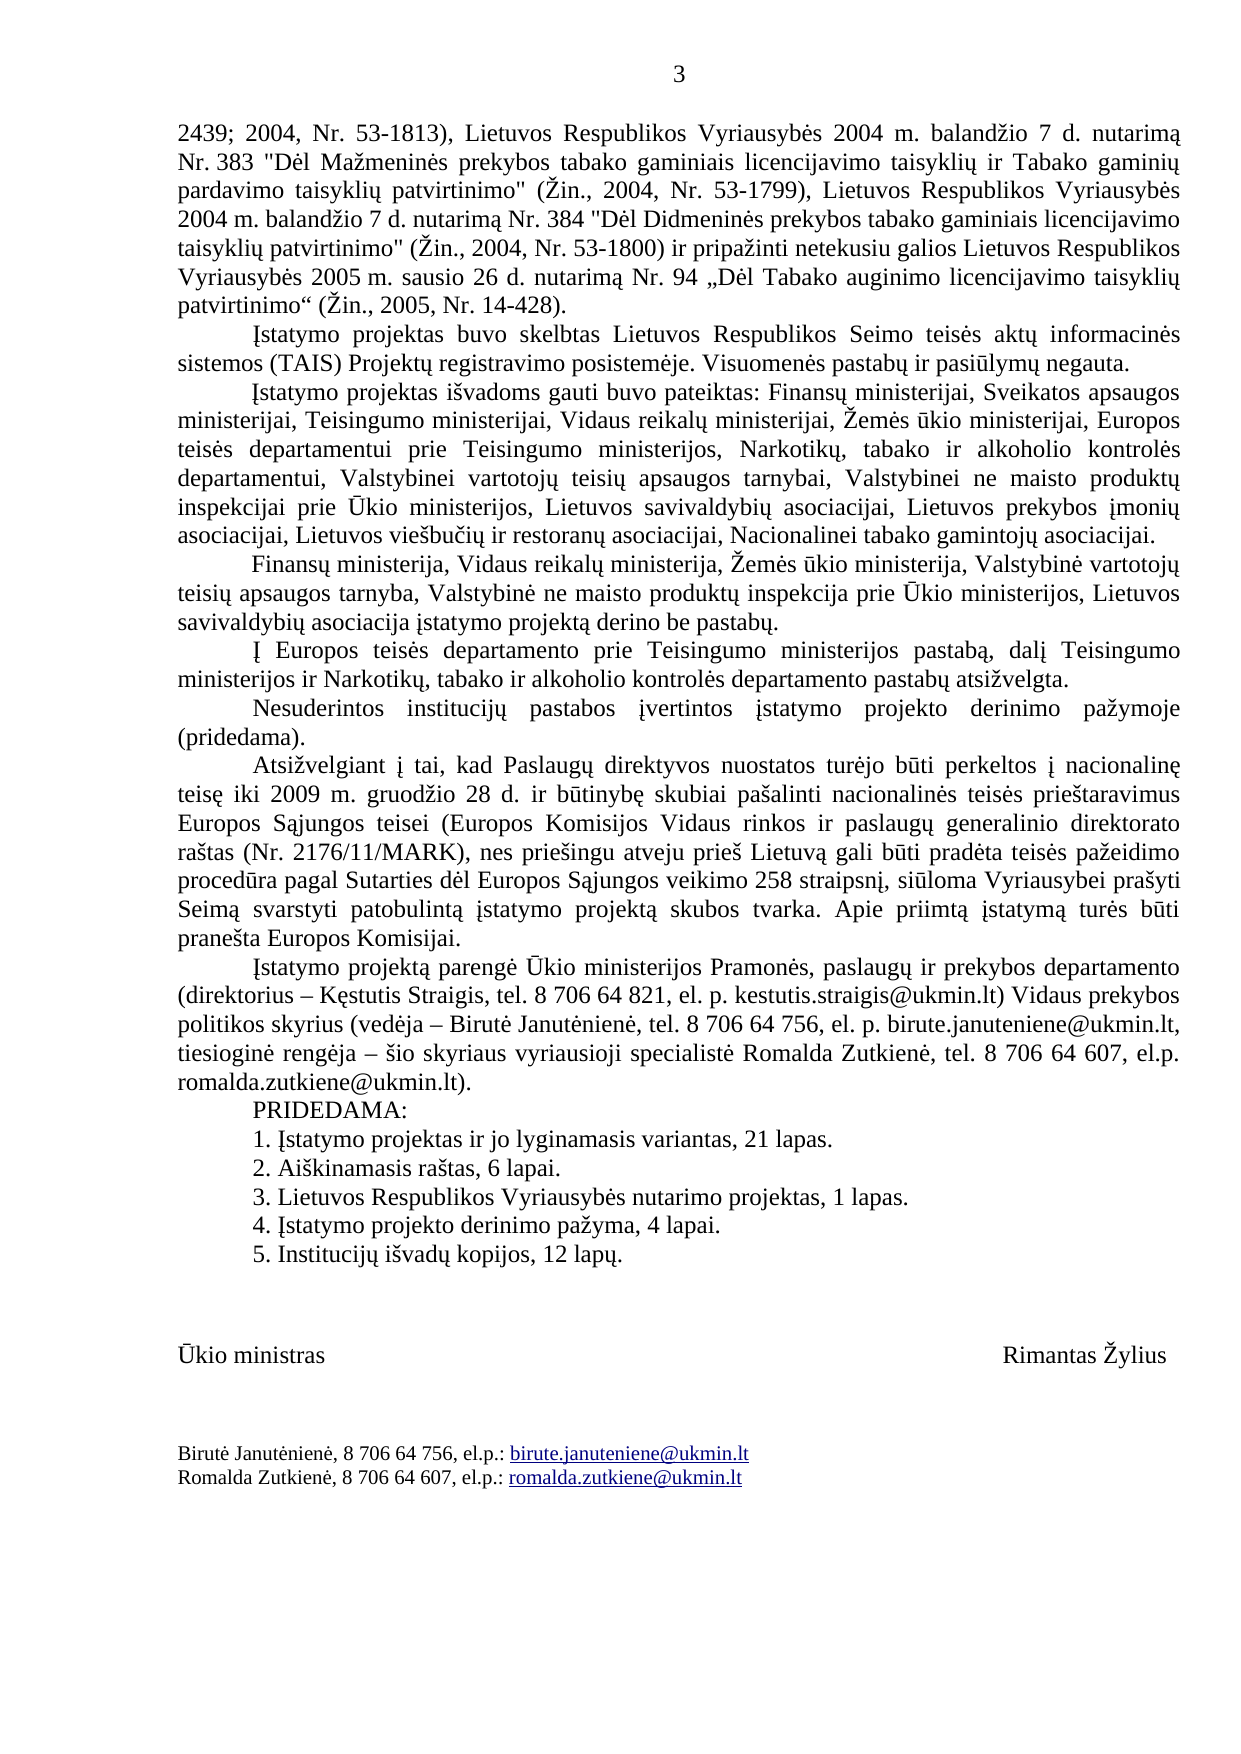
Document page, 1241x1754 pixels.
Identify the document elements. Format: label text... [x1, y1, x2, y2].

text 4. Įstatymo projekto derinimo pažyma, 4 lapai. [177, 1211, 1181, 1239]
text Įstatymo projektą parengė Ūkio ministerijos Pramonės, paslaugų ir prekybos departamento (direktorius – Kęstutis Straigis, tel. 8 706 64 821, el. p. kestutis.straigis@ukmin.lt) Vidaus prekybos politikos skyrius (vedėja – Birutė Janutėnienė, tel. 8 706 64 756, el. p. birute.januteniene@ukmin.lt, tiesioginė rengėja – šio skyriaus vyriausioji specialistė Romalda Zutkienė, tel. 8 706 64 607, el.p. romalda.zutkiene@ukmin.lt). [177, 952, 1181, 1096]
text Į Europos teisės departamento prie Teisingumo ministerijos pastabą, dalį Teisingumo ministerijos ir Narkotikų, tabako ir alkoholio kontrolės departamento pastabų atsižvelgta. [177, 636, 1181, 693]
text Atsižvelgiant į tai, kad Paslaugų direktyvos nuostatos turėjo būti perkeltos į nacionalinę teisę iki 2009 m. gruodžio 28 d. ir būtinybę skubiai pašalinti nacionalinės teisės prieštaravimus Europos Sąjungos teisei (Europos Komisijos Vidaus rinkos ir paslaugų generalinio direktorato raštas (Nr. 2176/11/MARK), nes priešingu atveju prieš Lietuvą gali būti pradėta teisės pažeidimo procedūra pagal Sutarties dėl Europos Sąjungos veikimo 258 straipsnį, siūloma Vyriausybei prašyti Seimą svarstyti patobulintą įstatymo projektą skubos tvarka. Apie priimtą įstatymą turės būti pranešta Europos Komisijai. [177, 751, 1181, 952]
text 5. Institucijų išvadų kopijos, 12 lapų. [177, 1239, 1181, 1268]
text 3. Lietuvos Respublikos Vyriausybės nutarimo projektas, 1 lapas. [177, 1182, 1181, 1211]
text 1. Įstatymo projektas ir jo lyginamasis variantas, 21 lapas. [177, 1124, 1181, 1153]
text Ūkio ministras Rimantas Žylius [177, 1340, 1181, 1369]
text PRIDEDAMA: [177, 1096, 1181, 1124]
text Įstatymo projektas išvadoms gauti buvo pateiktas: Finansų ministerijai, Sveikatos apsaugos ministerijai, Teisingumo ministerijai, Vidaus reikalų ministerijai, Žemės ūkio ministerijai, Europos teisės departamentui prie Teisingumo ministerijos, Narkotikų, tabako ir alkoholio kontrolės departamentui, Valstybinei vartotojų teisių apsaugos tarnybai, Valstybinei ne maisto produktų inspekcijai prie Ūkio ministerijos, Lietuvos savivaldybių asociacijai, Lietuvos prekybos įmonių asociacijai, Lietuvos viešbučių ir restoranų asociacijai, Nacionalinei tabako gamintojų asociacijai. [177, 377, 1181, 549]
text Birutė Janutėnienė, 8 706 64 756, el.p.: birute.januteniene@ukmin.lt [177, 1441, 1181, 1465]
text Finansų ministerija, Vidaus reikalų ministerija, Žemės ūkio ministerija, Valstybinė vartotojų teisių apsaugos tarnyba, Valstybinė ne maisto produktų inspekcija prie Ūkio ministerijos, Lietuvos savivaldybių asociacija įstatymo projektą derino be pastabų. [177, 549, 1181, 636]
text Įstatymo projektas buvo skelbtas Lietuvos Respublikos Seimo teisės aktų informacinės sistemos (TAIS) Projektų registravimo posistemėje. Visuomenės pastabų ir pasiūlymų negauta. [177, 319, 1181, 377]
text 2439; 2004, Nr. 53-1813), Lietuvos Respublikos Vyriausybės 2004 m. balandžio 7 d. nutarimą Nr. 383 "Dėl Mažmeninės prekybos tabako gaminiais licencijavimo taisyklių ir Tabako gaminių pardavimo taisyklių patvirtinimo" (Žin., 2004, Nr. 53-1799), Lietuvos Respublikos Vyriausybės 2004 m. balandžio 7 d. nutarimą Nr. 384 "Dėl Didmeninės prekybos tabako gaminiais licencijavimo taisyklių patvirtinimo" (Žin., 2004, Nr. 53-1800) ir pripažinti netekusiu galios Lietuvos Respublikos Vyriausybės 2005 m. sausio 26 d. nutarimą Nr. 94 „Dėl Tabako auginimo licencijavimo taisyklių patvirtinimo“ (Žin., 2005, Nr. 14-428). [177, 118, 1181, 319]
text Nesuderintos institucijų pastabos įvertintos įstatymo projekto derinimo pažymoje (pridedama). [177, 693, 1181, 751]
text Romalda Zutkienė, 8 706 64 607, el.p.: romalda.zutkiene@ukmin.lt [177, 1465, 1181, 1489]
text 2. Aiškinamasis raštas, 6 lapai. [177, 1153, 1181, 1182]
